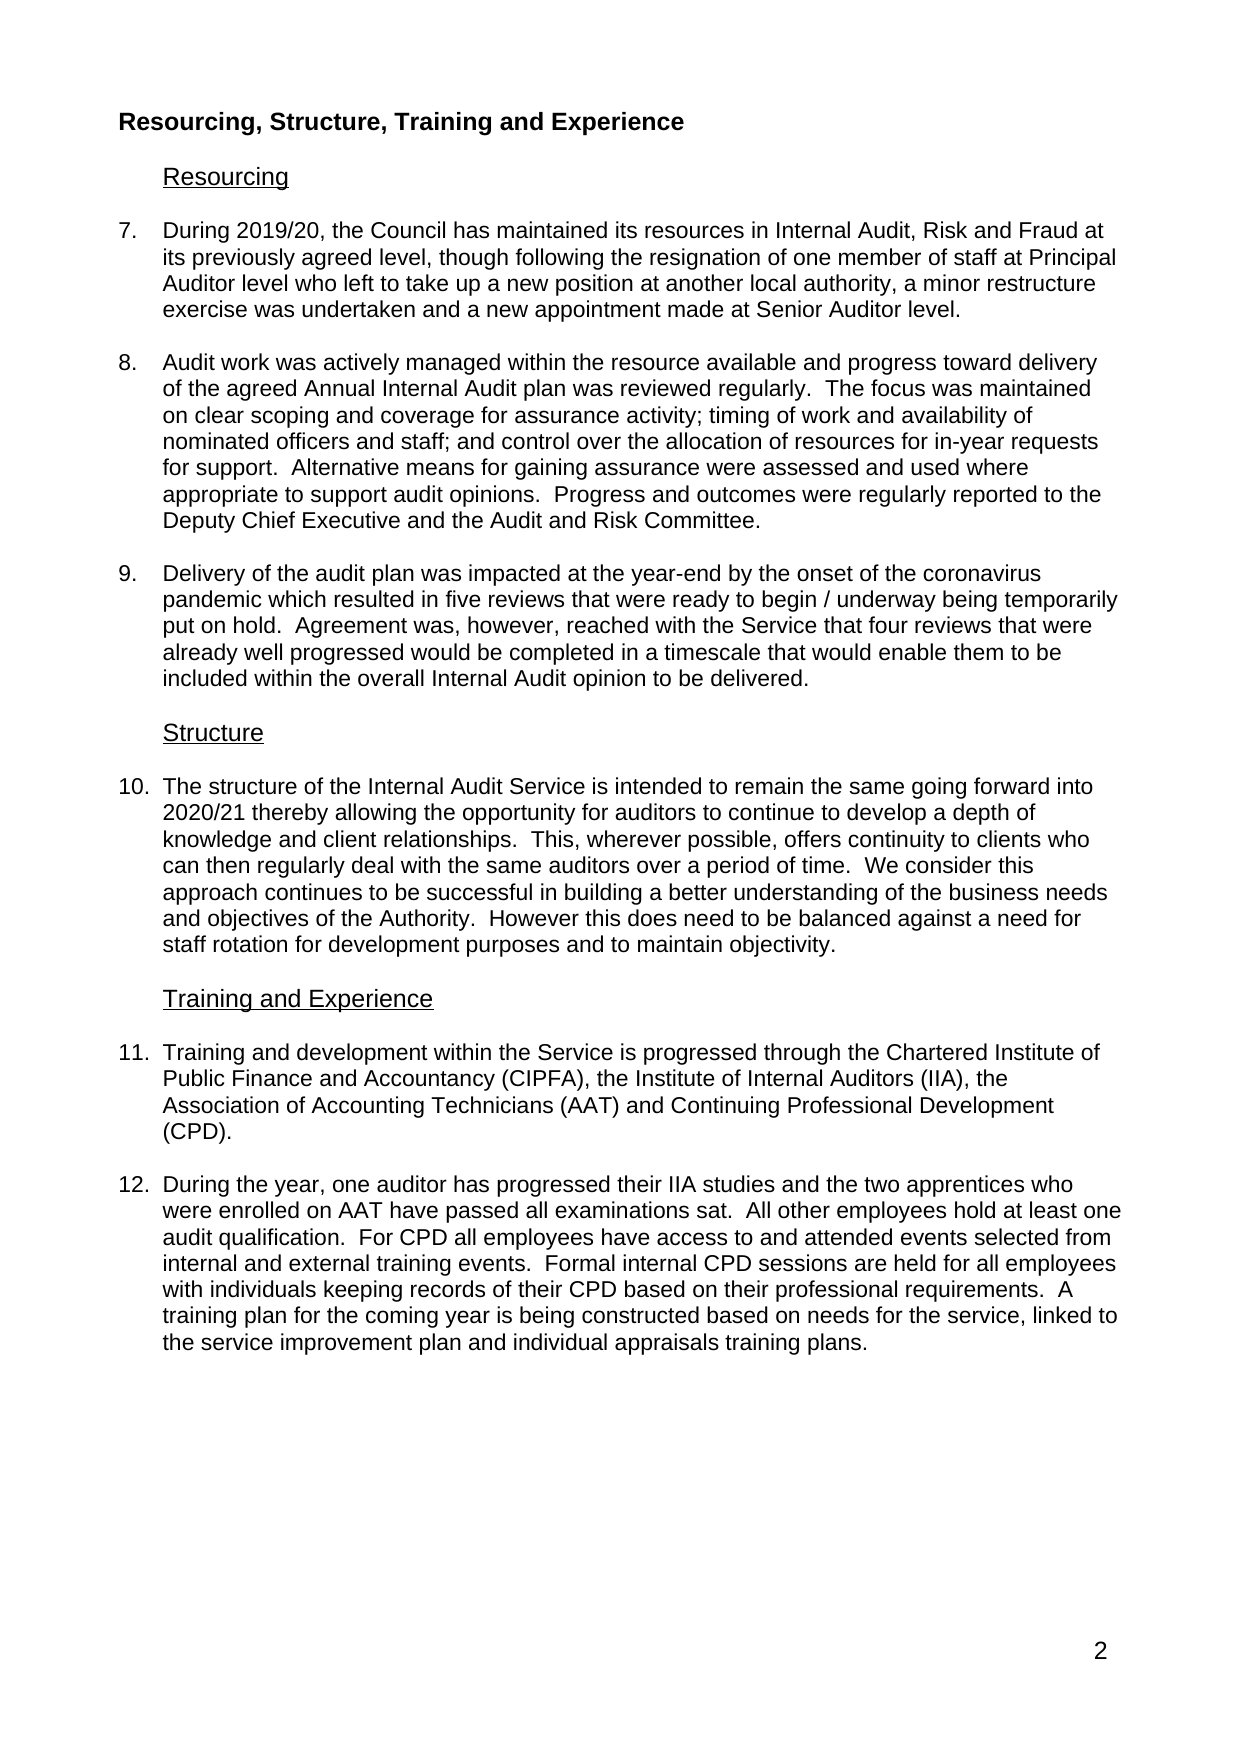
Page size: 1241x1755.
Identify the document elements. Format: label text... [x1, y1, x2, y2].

text Structure [162, 718, 1122, 747]
text Training and Experience [162, 984, 1122, 1013]
list The structure of the Internal Audit Service is intended to remain the same going forward into 2020/21 thereby allowing the opportunity for auditors to continue to develop a depth of knowledge and client relationships. This, wherever possible, offers continuity to clients who can then regularly deal with the same auditors over a period of time. We consider this approach continues to be successful in building a better understanding of the business needs and objectives of the Authority. However this does need to be balanced against a need for staff rotation for development purposes and to maintain objectivity. [118, 773, 1122, 957]
list Audit work was actively managed within the resource available and progress toward delivery of the agreed Annual Internal Audit plan was reviewed regularly. The focus was maintained on clear scoping and coverage for assurance activity; timing of work and availability of nominated officers and staff; and control over the allocation of resources for in-year requests for support. Alternative means for gaining assurance were assessed and used where appropriate to support audit opinions. Progress and outcomes were regularly reported to the Deputy Chief Executive and the Audit and Risk Committee. [118, 349, 1122, 533]
list During the year, one auditor has progressed their IIA studies and the two apprentices who were enrolled on AAT have passed all examinations sat. All other employees hold at least one audit qualification. For CPD all employees have access to and attended events selected from internal and external training events. Formal internal CPD sessions are held for all employees with individuals keeping records of their CPD based on their professional requirements. A training plan for the coming year is being constructed based on needs for the service, linked to the service improvement plan and individual appraisals training plans. [118, 1171, 1122, 1355]
list Delivery of the audit plan was impacted at the year-end by the onset of the coronavirus pandemic which resulted in five reviews that were ready to begin / underway being temporarily put on hold. Agreement was, however, reached with the Service that four reviews that were already well progressed would be completed in a timescale that would enable them to be included within the overall Internal Audit opinion to be delivered. [118, 560, 1122, 692]
list During 2019/20, the Council has maintained its resources in Internal Audit, Risk and Fraud at its previously agreed level, though following the resignation of one member of staff at Principal Auditor level who left to take up a new position at another local authority, a minor restructure exercise was undertaken and a new appointment made at Senior Auditor level. [118, 217, 1122, 323]
list Training and development within the Service is progressed through the Chartered Institute of Public Finance and Accountancy (CIPFA), the Institute of Internal Auditors (IIA), the Association of Accounting Technicians (AAT) and Continuing Professional Development (CPD). [118, 1039, 1122, 1144]
text Resourcing [118, 162, 1122, 191]
text Resourcing, Structure, Training and Experience [118, 107, 1122, 136]
